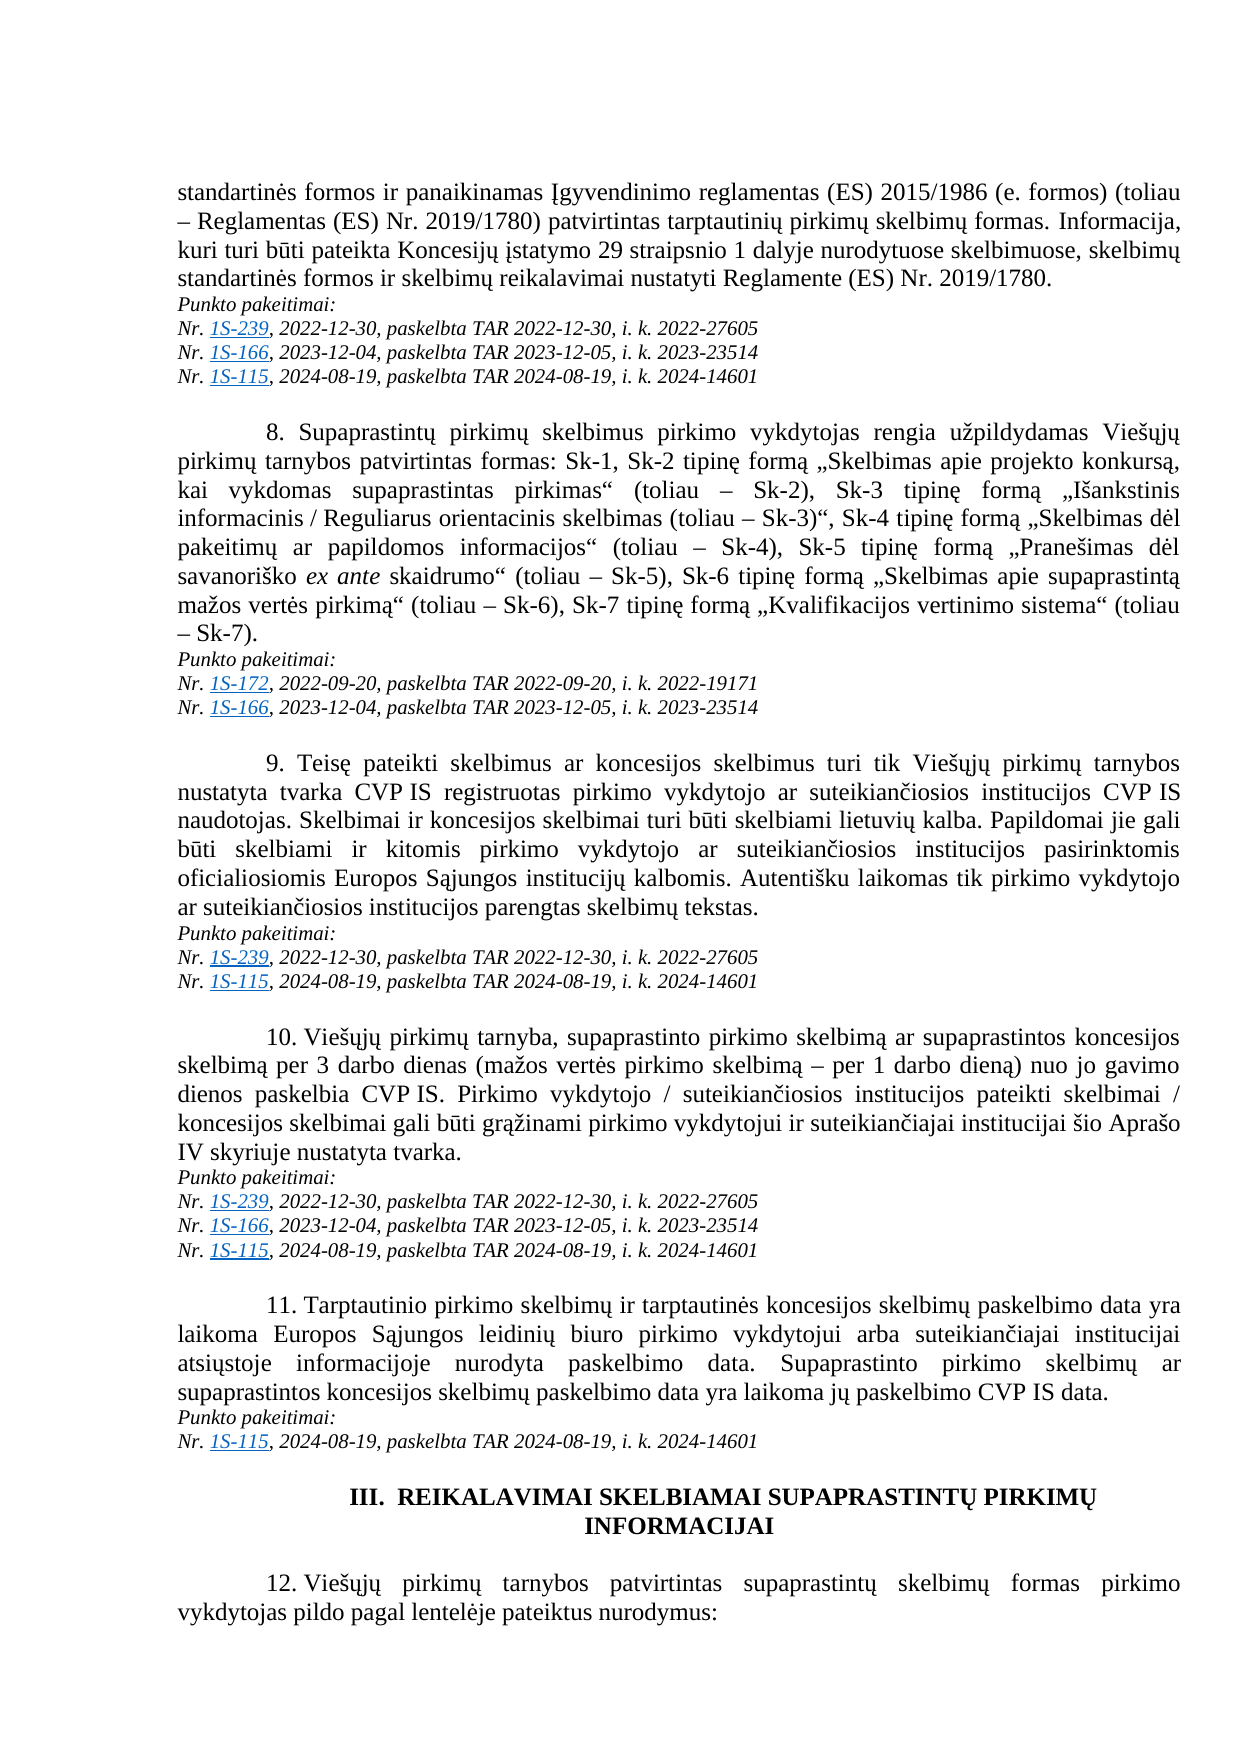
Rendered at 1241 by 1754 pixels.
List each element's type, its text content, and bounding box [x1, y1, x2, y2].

text Nr. 1S-172, 2022-09-20, paskelbta TAR 2022-09-20, i. k. 2022-19171 [177, 671, 1181, 695]
text Nr. 1S-239, 2022-12-30, paskelbta TAR 2022-12-30, i. k. 2022-27605 [177, 1189, 1181, 1213]
text Nr. 1S-239, 2022-12-30, paskelbta TAR 2022-12-30, i. k. 2022-27605 [177, 945, 1181, 969]
text Nr. 1S-115, 2024-08-19, paskelbta TAR 2024-08-19, i. k. 2024-14601 [177, 364, 1181, 388]
text Nr. 1S-239, 2022-12-30, paskelbta TAR 2022-12-30, i. k. 2022-27605 [177, 316, 1181, 340]
text standartinės formos ir panaikinamas Įgyvendinimo reglamentas (ES) 2015/1986 (e. formos) (toliau – Reglamentas (ES) Nr. 2019/1780) patvirtintas tarptautinių pirkimų skelbimų formas. Informacija, kuri turi būti pateikta Koncesijų įstatymo 29 straipsnio 1 dalyje nurodytuose skelbimuose, skelbimų standartinės formos ir skelbimų reikalavimai nustatyti Reglamente (ES) Nr. 2019/1780. [177, 177, 1181, 292]
text Punkto pakeitimai: [177, 1165, 1181, 1189]
text Punkto pakeitimai: [177, 921, 1181, 945]
text III. REIKALAVIMAI SKELBIAMAI SUPAPRASTINTŲ PIRKIMŲ INFORMACIJAI [177, 1482, 1181, 1540]
text Nr. 1S-115, 2024-08-19, paskelbta TAR 2024-08-19, i. k. 2024-14601 [177, 969, 1181, 993]
text Punkto pakeitimai: [177, 292, 1181, 316]
text Nr. 1S-166, 2023-12-04, paskelbta TAR 2023-12-05, i. k. 2023-23514 [177, 1213, 1181, 1237]
text 12. Viešųjų pirkimų tarnybos patvirtintas supaprastintų skelbimų formas pirkimo vykdytojas pildo pagal lentelėje pateiktus nurodymus: [177, 1568, 1181, 1626]
text 11. Tarptautinio pirkimo skelbimų ir tarptautinės koncesijos skelbimų paskelbimo data yra laikoma Europos Sąjungos leidinių biuro pirkimo vykdytojui arba suteikiančiajai institucijai atsiųstoje informacijoje nurodyta paskelbimo data. Supaprastinto pirkimo skelbimų ar supaprastintos koncesijos skelbimų paskelbimo data yra laikoma jų paskelbimo CVP IS data. [177, 1290, 1181, 1405]
text Nr. 1S-115, 2024-08-19, paskelbta TAR 2024-08-19, i. k. 2024-14601 [177, 1237, 1181, 1262]
text Nr. 1S-115, 2024-08-19, paskelbta TAR 2024-08-19, i. k. 2024-14601 [177, 1429, 1181, 1453]
text 9. Teisę pateikti skelbimus ar koncesijos skelbimus turi tik Viešųjų pirkimų tarnybos nustatyta tvarka CVP IS registruotas pirkimo vykdytojo ar suteikiančiosios institucijos CVP IS naudotojas. Skelbimai ir koncesijos skelbimai turi būti skelbiami lietuvių kalba. Papildomai jie gali būti skelbiami ir kitomis pirkimo vykdytojo ar suteikiančiosios institucijos pasirinktomis oficialiosiomis Europos Sąjungos institucijų kalbomis. Autentišku laikomas tik pirkimo vykdytojo ar suteikiančiosios institucijos parengtas skelbimų tekstas. [177, 748, 1181, 921]
text Nr. 1S-166, 2023-12-04, paskelbta TAR 2023-12-05, i. k. 2023-23514 [177, 340, 1181, 364]
text 10. Viešųjų pirkimų tarnyba, supaprastinto pirkimo skelbimą ar supaprastintos koncesijos skelbimą per 3 darbo dienas (mažos vertės pirkimo skelbimą – per 1 darbo dieną) nuo jo gavimo dienos paskelbia CVP IS. Pirkimo vykdytojo / suteikiančiosios institucijos pateikti skelbimai / koncesijos skelbimai gali būti grąžinami pirkimo vykdytojui ir suteikiančiajai institucijai šio Aprašo IV skyriuje nustatyta tvarka. [177, 1022, 1181, 1165]
text Nr. 1S-166, 2023-12-04, paskelbta TAR 2023-12-05, i. k. 2023-23514 [177, 695, 1181, 719]
text Punkto pakeitimai: [177, 647, 1181, 671]
text 8. Supaprastintų pirkimų skelbimus pirkimo vykdytojas rengia užpildydamas Viešųjų pirkimų tarnybos patvirtintas formas: Sk-1, Sk-2 tipinę formą „Skelbimas apie projekto konkursą, kai vykdomas supaprastintas pirkimas“ (toliau – Sk-2), Sk-3 tipinę formą „Išankstinis informacinis / Reguliarus orientacinis skelbimas (toliau – Sk-3)“, Sk-4 tipinę formą „Skelbimas dėl pakeitimų ar papildomos informacijos“ (toliau – Sk-4), Sk-5 tipinę formą „Pranešimas dėl savanoriško ex ante skaidrumo“ (toliau – Sk-5), Sk-6 tipinę formą „Skelbimas apie supaprastintą mažos vertės pirkimą“ (toliau – Sk-6), Sk-7 tipinę formą „Kvalifikacijos vertinimo sistema“ (toliau – Sk-7). [177, 417, 1181, 647]
text Punkto pakeitimai: [177, 1405, 1181, 1429]
